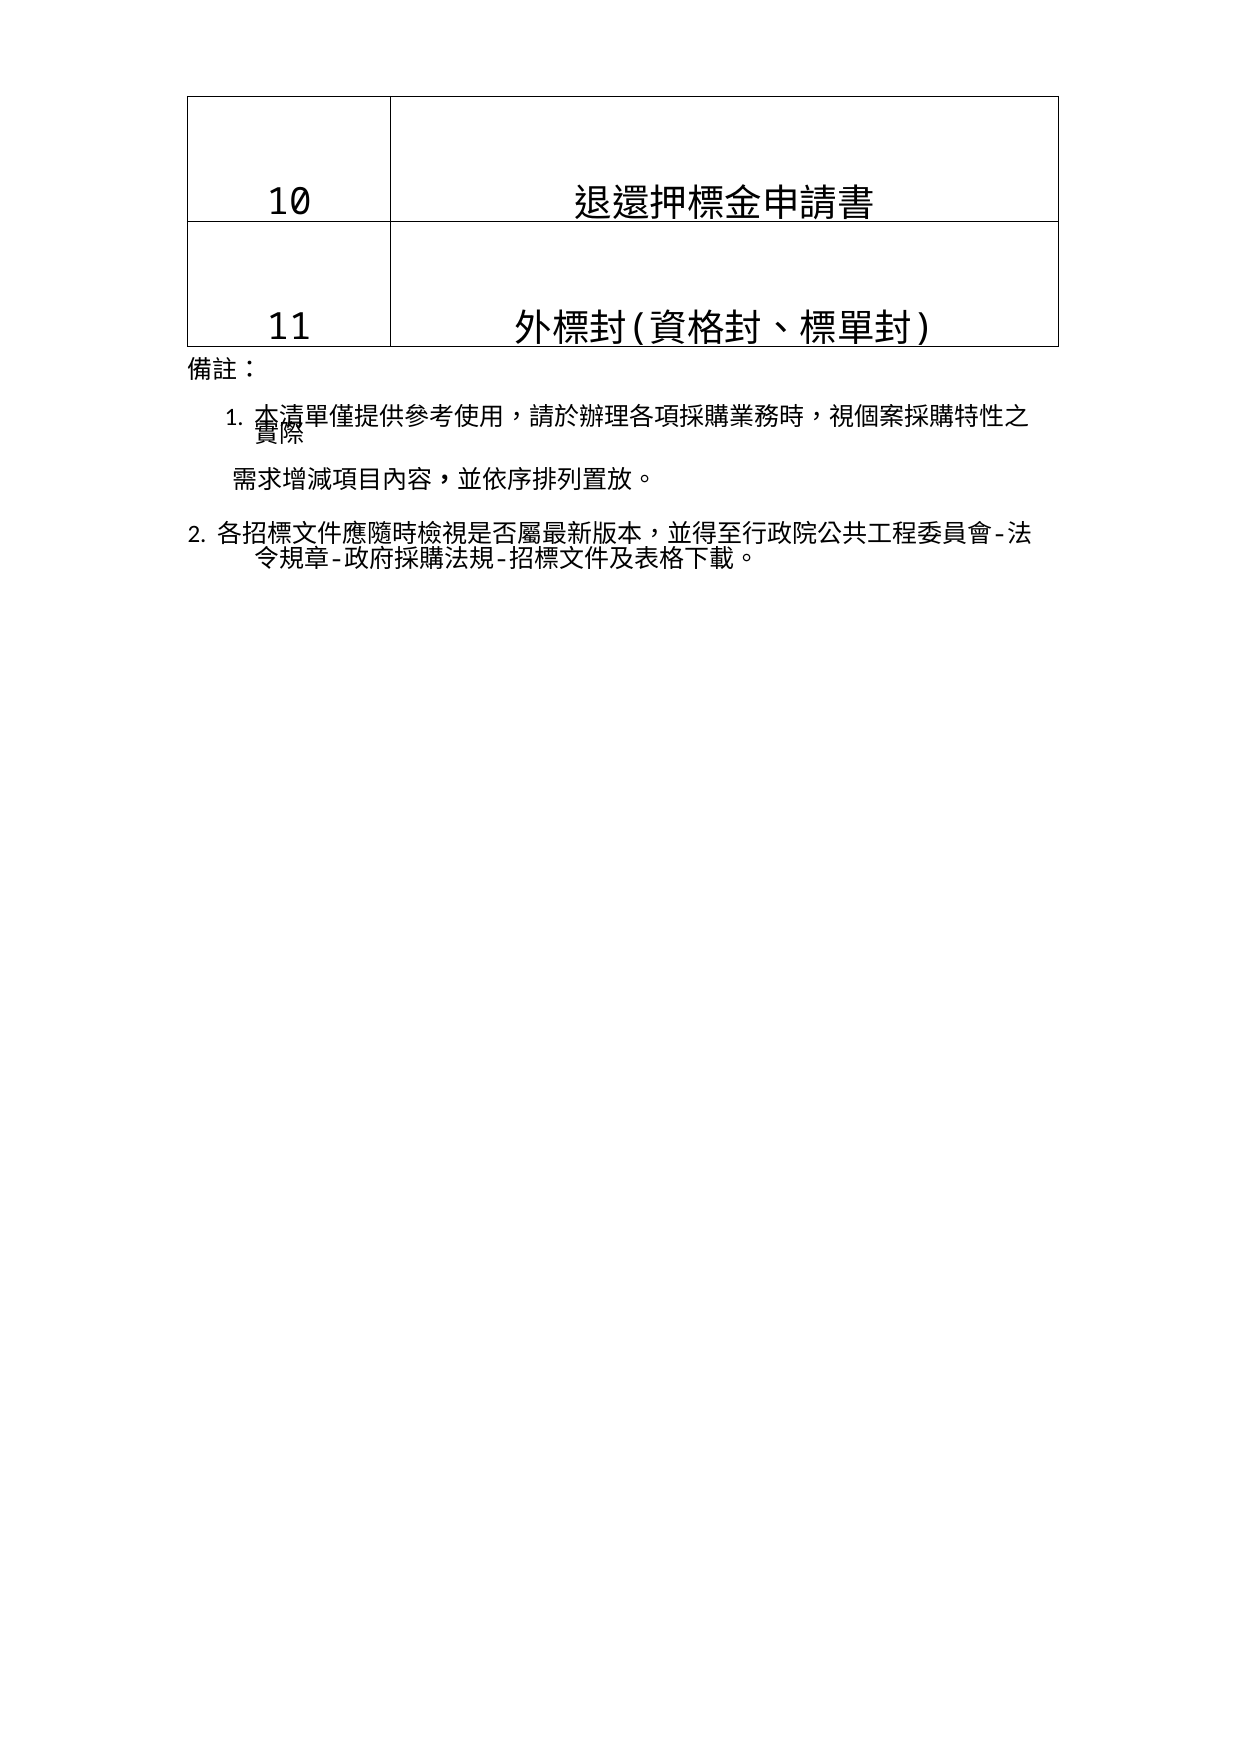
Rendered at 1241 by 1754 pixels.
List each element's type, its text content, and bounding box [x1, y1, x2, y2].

list 各招標文件應隨時檢視是否屬最新版本，並得至行政院公共工程委員會-法令規章-政府採購法規-招標文件及表格下載。 [187, 522, 1053, 572]
table_cell 10 [188, 97, 390, 221]
text 需求增減項目內容，並依序排列置放。 [187, 476, 1053, 492]
list 本清單僅提供參考使用，請於辦理各項採購業務時，視個案採購特性之實際 [224, 412, 1053, 446]
table_cell 外標封(資格封、標單封) [391, 222, 1058, 346]
text 備註： [187, 366, 1053, 382]
table_cell 11 [188, 222, 390, 346]
table_cell 退還押標金申請書 [391, 97, 1058, 221]
